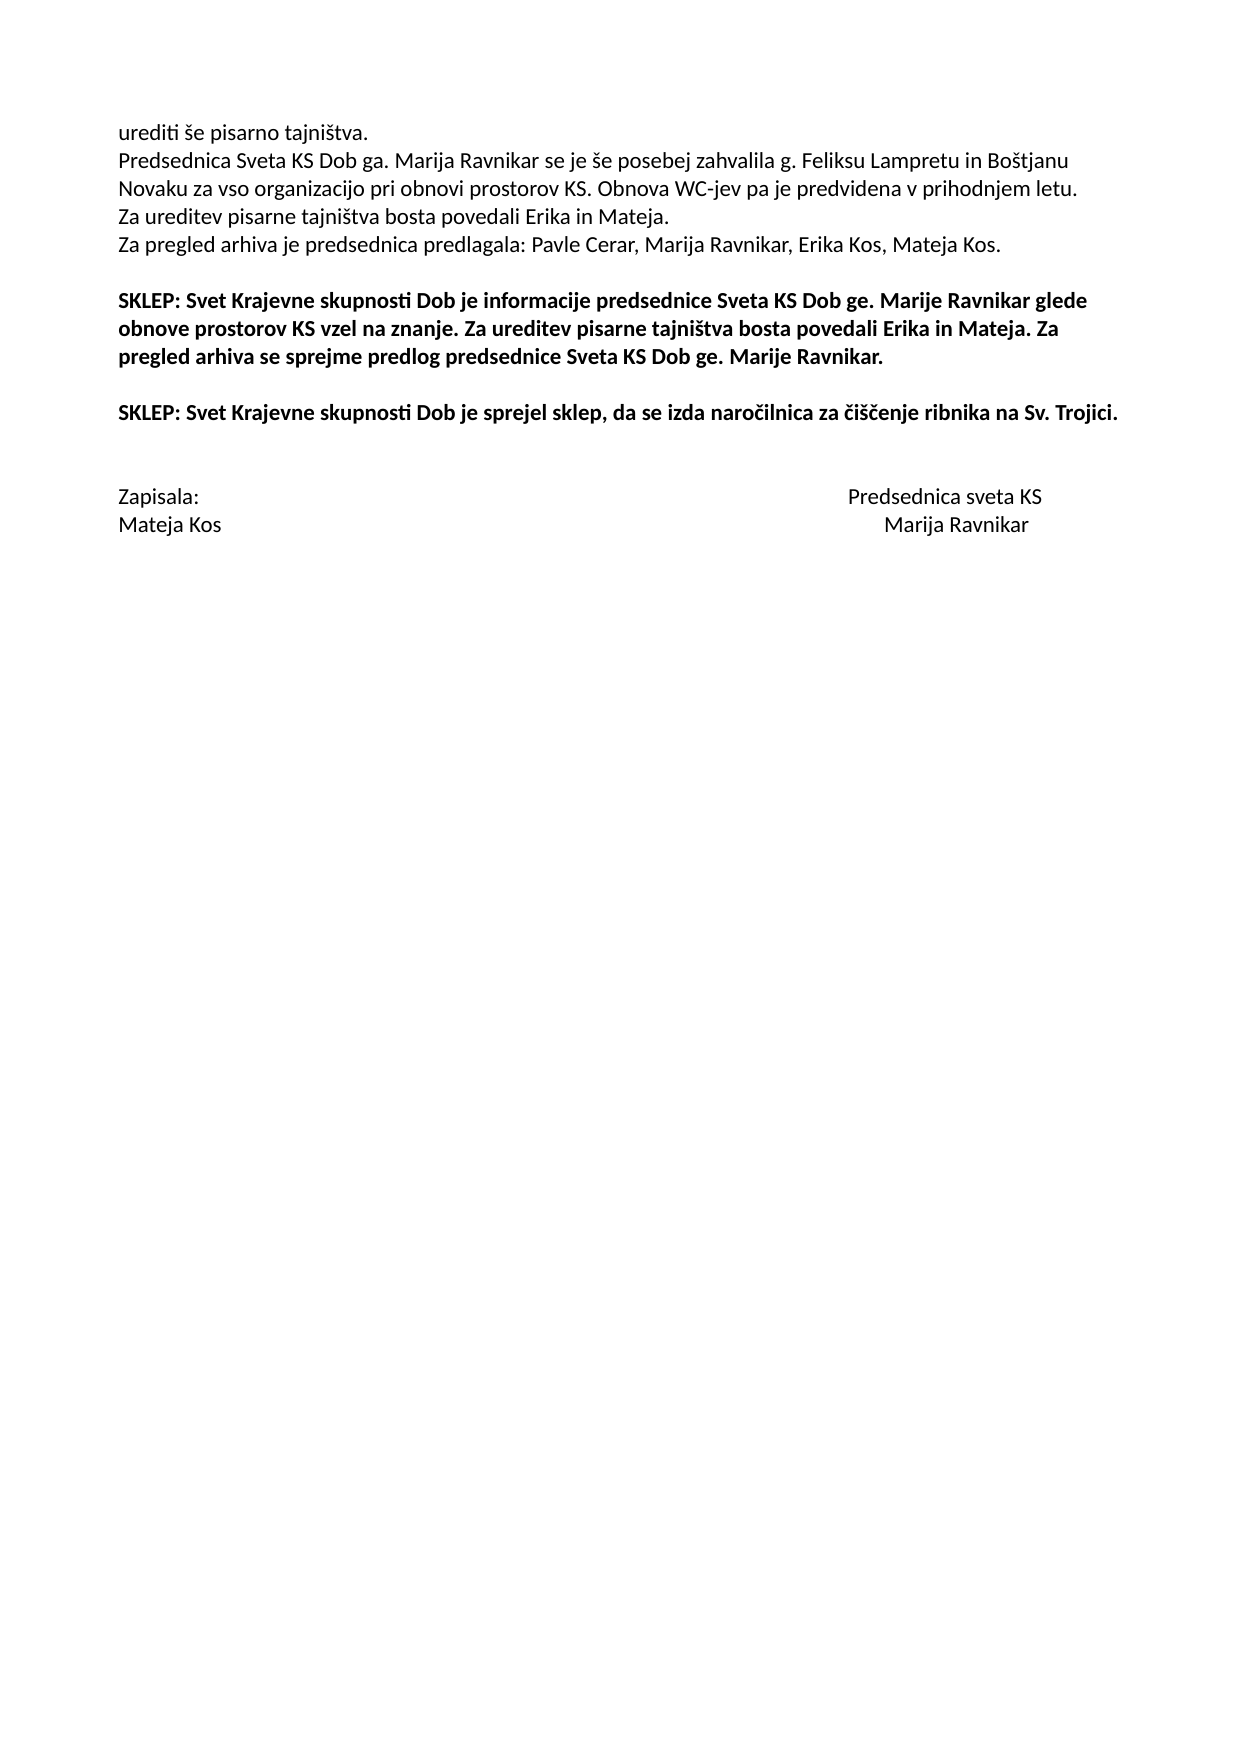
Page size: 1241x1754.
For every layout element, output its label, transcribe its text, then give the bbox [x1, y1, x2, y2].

text SKLEP: Svet Krajevne skupnosti Dob je informacije predsednice Sveta KS Dob ge. Marije Ravnikar glede obnove prostorov KS vzel na znanje. Za ureditev pisarne tajništva bosta povedali Erika in Mateja. Za pregled arhiva se sprejme predlog predsednice Sveta KS Dob ge. Marije Ravnikar. [118, 286, 1122, 370]
text Mateja Kos Marija Ravnikar [118, 510, 1122, 538]
text Zapisala: Predsednica sveta KS [118, 482, 1122, 510]
text Za pregled arhiva je predsednica predlagala: Pavle Cerar, Marija Ravnikar, Erika Kos, Mateja Kos. [118, 230, 1122, 258]
text SKLEP: Svet Krajevne skupnosti Dob je sprejel sklep, da se izda naročilnica za čiščenje ribnika na Sv. Trojici. [118, 398, 1122, 426]
text Predsednica Sveta KS Dob ga. Marija Ravnikar se je še posebej zahvalila g. Feliksu Lampretu in Boštjanu Novaku za vso organizacijo pri obnovi prostorov KS. Obnova WC-jev pa je predvidena v prihodnjem letu. [118, 146, 1122, 202]
text urediti še pisarno tajništva. [118, 118, 1122, 146]
text Za ureditev pisarne tajništva bosta povedali Erika in Mateja. [118, 202, 1122, 230]
